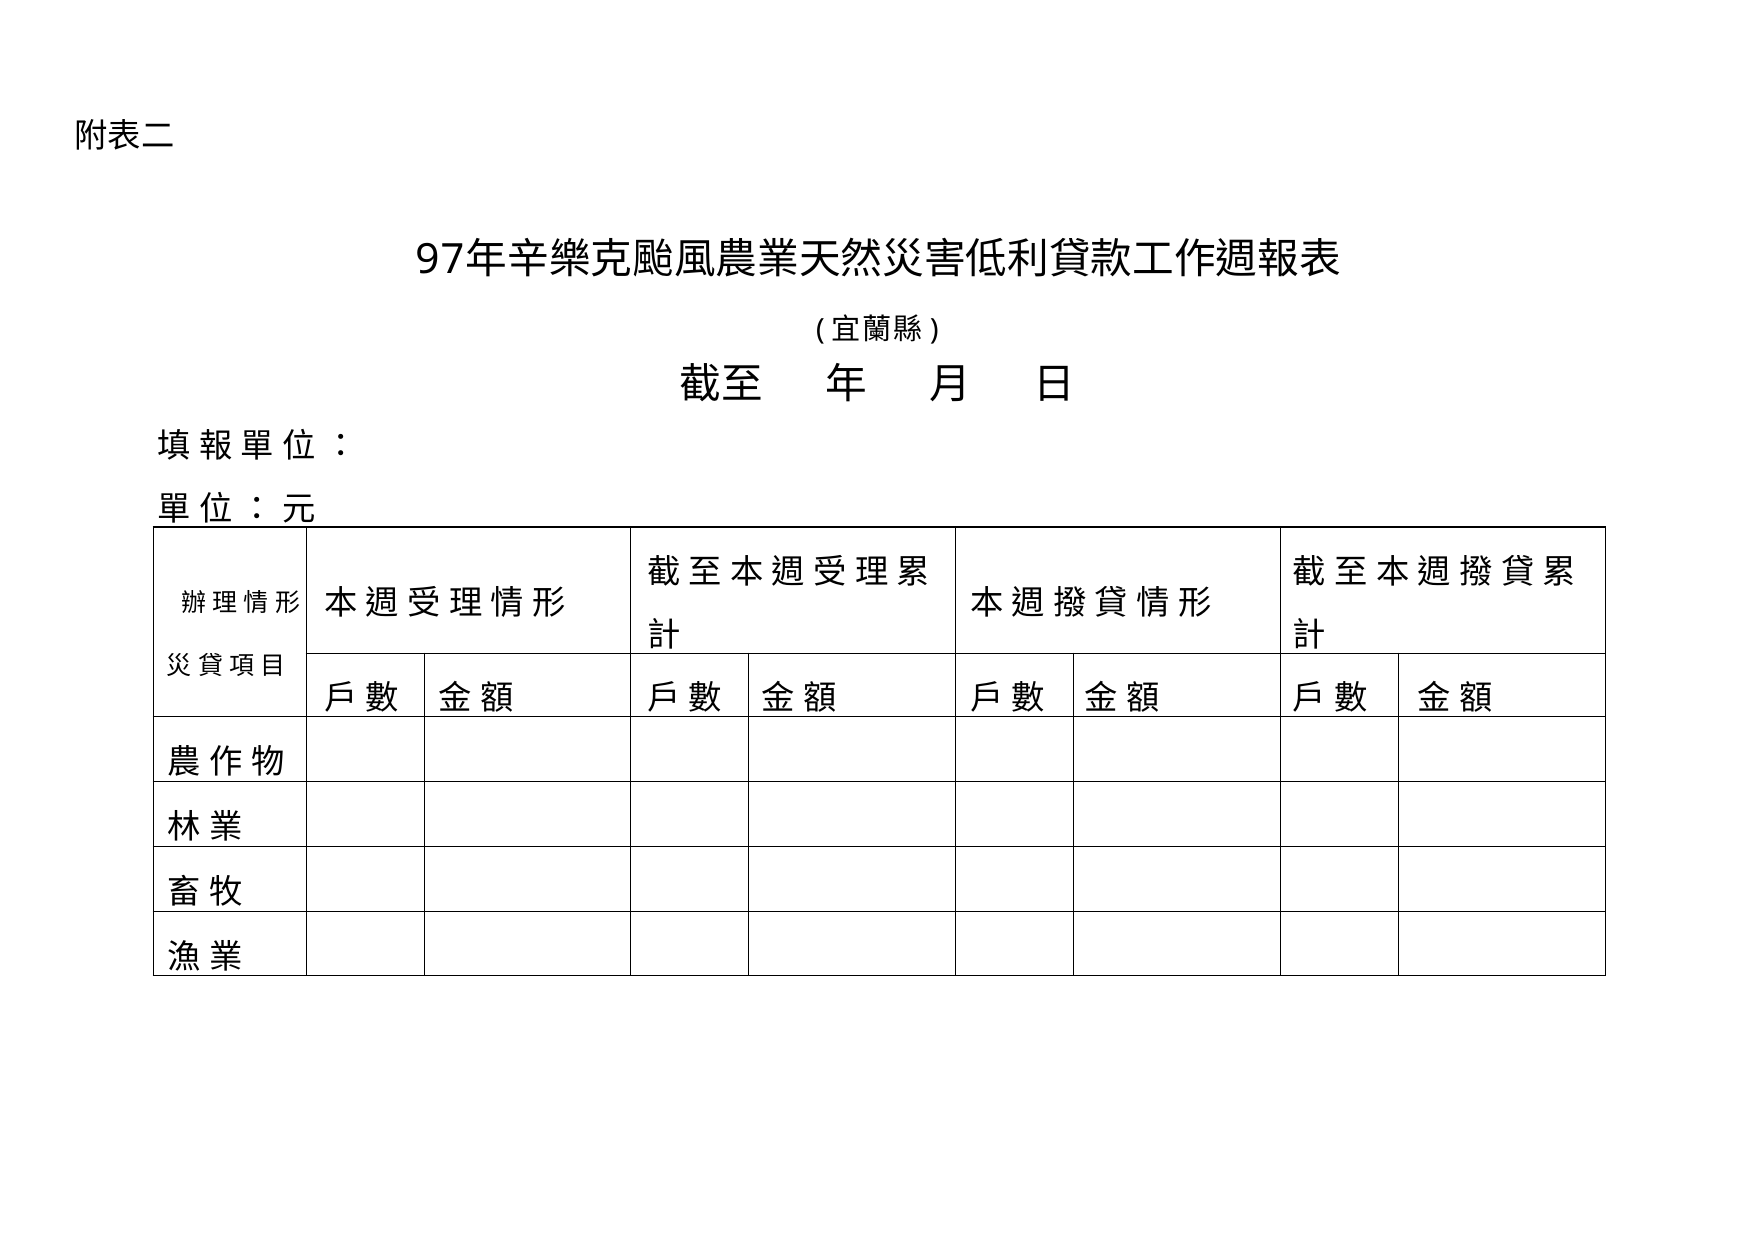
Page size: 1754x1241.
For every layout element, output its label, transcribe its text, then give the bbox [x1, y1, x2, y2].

table_cell [307, 912, 424, 975]
table_cell 畜牧 [154, 847, 306, 911]
table_cell [749, 717, 955, 781]
table_cell [307, 782, 424, 846]
table_cell [631, 847, 748, 911]
table_cell [631, 912, 748, 975]
text 填報單位： 單位：元 [153, 401, 1601, 526]
table_header 辦理情形 災貸項目 [154, 528, 306, 716]
table_header 本週撥貸情形 [956, 528, 1280, 652]
table_cell [631, 717, 748, 781]
text [59, 101, 246, 195]
table_cell [1074, 847, 1280, 911]
table_cell 戶數 [956, 654, 1073, 716]
text 附表二 [74, 109, 231, 157]
table_cell 戶數 [307, 654, 424, 716]
table_cell 金額 [1399, 654, 1605, 716]
table_cell 漁業 [154, 912, 306, 975]
table_cell [1281, 717, 1398, 781]
table_cell [1399, 782, 1605, 846]
table_cell [425, 847, 630, 911]
table_cell [1399, 912, 1605, 975]
table_cell [425, 912, 630, 975]
table_cell [956, 717, 1073, 781]
text 截至 年 月 日 [153, 339, 1601, 401]
table_cell 農作物 [154, 717, 306, 781]
table_cell [956, 912, 1073, 975]
table_cell [956, 782, 1073, 846]
table_cell [956, 847, 1073, 911]
table_cell [1074, 912, 1280, 975]
table_cell [749, 782, 955, 846]
table_cell [1281, 912, 1398, 975]
table_cell [631, 782, 748, 846]
table_cell 戶數 [1281, 654, 1398, 716]
table_cell [749, 912, 955, 975]
table_cell [1399, 717, 1605, 781]
table_cell 林業 [154, 782, 306, 846]
text (宜蘭縣) [153, 276, 1601, 339]
table_cell [1074, 717, 1280, 781]
table_cell [425, 782, 630, 846]
table_cell [1074, 782, 1280, 846]
table_header 截至本週受理累計 [631, 528, 955, 652]
table_header 截至本週撥貸累計 [1281, 528, 1605, 652]
table_cell 金額 [1074, 654, 1280, 716]
text 97年辛樂克颱風農業天然災害低利貸款工作週報表 [153, 214, 1601, 276]
table_header 本週受理情形 [307, 528, 630, 652]
table_cell [1399, 847, 1605, 911]
table_cell [1281, 782, 1398, 846]
table_cell [425, 717, 630, 781]
table_cell 金額 [425, 654, 630, 716]
table_cell [307, 847, 424, 911]
table_cell [749, 847, 955, 911]
table_cell [1281, 847, 1398, 911]
table_cell 金額 [749, 654, 955, 716]
table_cell [307, 717, 424, 781]
table_cell 戶數 [631, 654, 748, 716]
